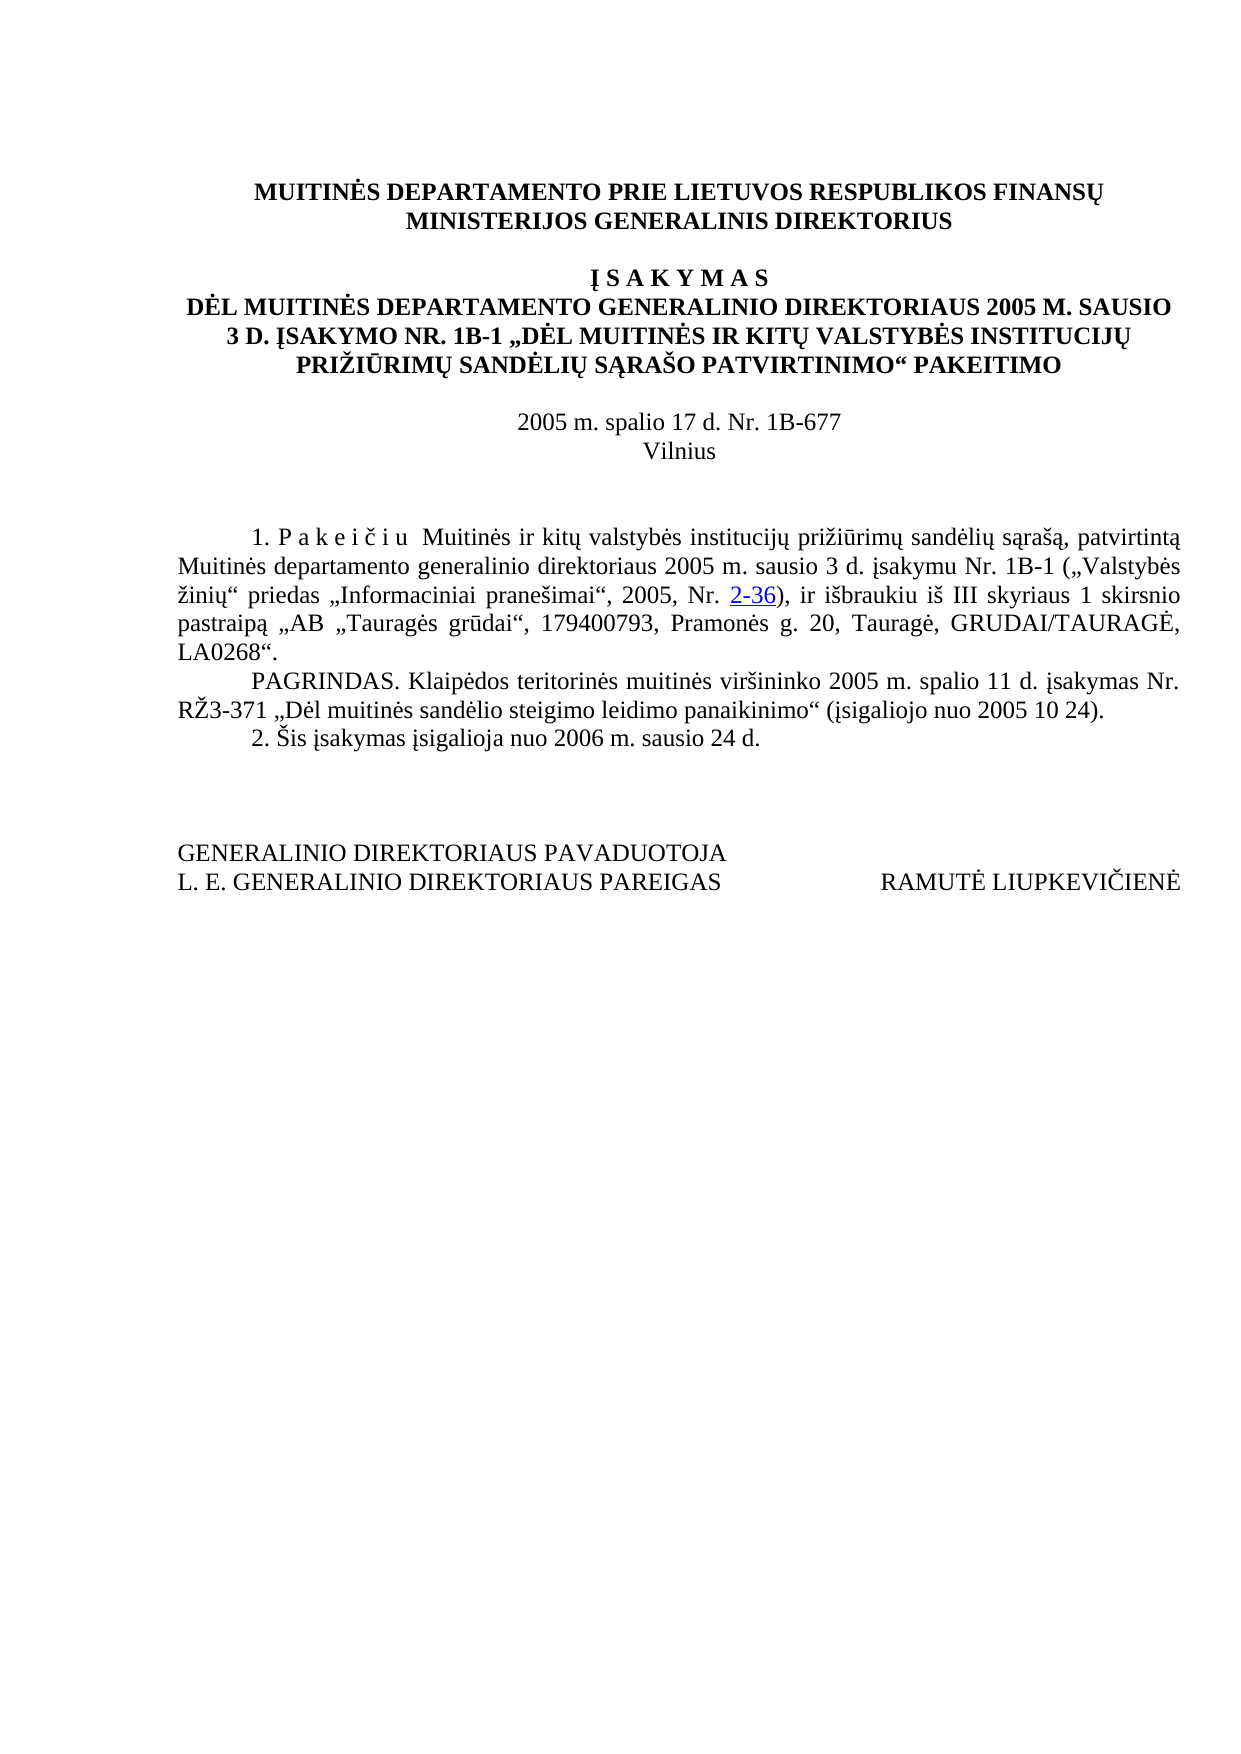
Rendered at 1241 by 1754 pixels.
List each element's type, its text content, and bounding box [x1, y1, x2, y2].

text L. E. GENERALINIO DIREKTORIAUS PAREIGAS RAMUTĖ LIUPKEVIČIENĖ [177, 867, 1181, 896]
text Į S A K Y M A S [177, 263, 1181, 292]
text Vilnius [177, 436, 1181, 465]
text GENERALINIO DIREKTORIAUS PAVADUOTOJA [177, 838, 1181, 867]
text 2005 m. spalio 17 d. Nr. 1B-677 [177, 407, 1181, 436]
text PAGRINDAS. Klaipėdos teritorinės muitinės viršininko 2005 m. spalio 11 d. įsakymas Nr. RŽ3-371 „Dėl muitinės sandėlio steigimo leidimo panaikinimo“ (įsigaliojo nuo 2005 10 24). [177, 666, 1181, 723]
text 1. Pakeičiu Muitinės ir kitų valstybės institucijų prižiūrimų sandėlių sąrašą, patvirtintą Muitinės departamento generalinio direktoriaus 2005 m. sausio 3 d. įsakymu Nr. 1B-1 („Valstybės žinių“ priedas „Informaciniai pranešimai“, 2005, Nr. 2-36), ir išbraukiu iš III skyriaus 1 skirsnio pastraipą „AB „Tauragės grūdai“, 179400793, Pramonės g. 20, Tauragė, GRUDAI/TAURAGĖ, LA0268“. [177, 522, 1181, 666]
text DĖL MUITINĖS DEPARTAMENTO GENERALINIO DIREKTORIAUS 2005 M. SAUSIO 3 D. ĮSAKYMO NR. 1B-1 „DĖL MUITINĖS IR KITŲ VALSTYBĖS INSTITUCIJŲ PRIŽIŪRIMŲ SANDĖLIŲ SĄRAŠO PATVIRTINIMO“ PAKEITIMO [177, 292, 1181, 378]
text 2. Šis įsakymas įsigalioja nuo 2006 m. sausio 24 d. [177, 723, 1181, 752]
text MUITINĖS DEPARTAMENTO PRIE LIETUVOS RESPUBLIKOS FINANSŲ MINISTERIJOS GENERALINIS DIREKTORIUS [177, 177, 1181, 235]
